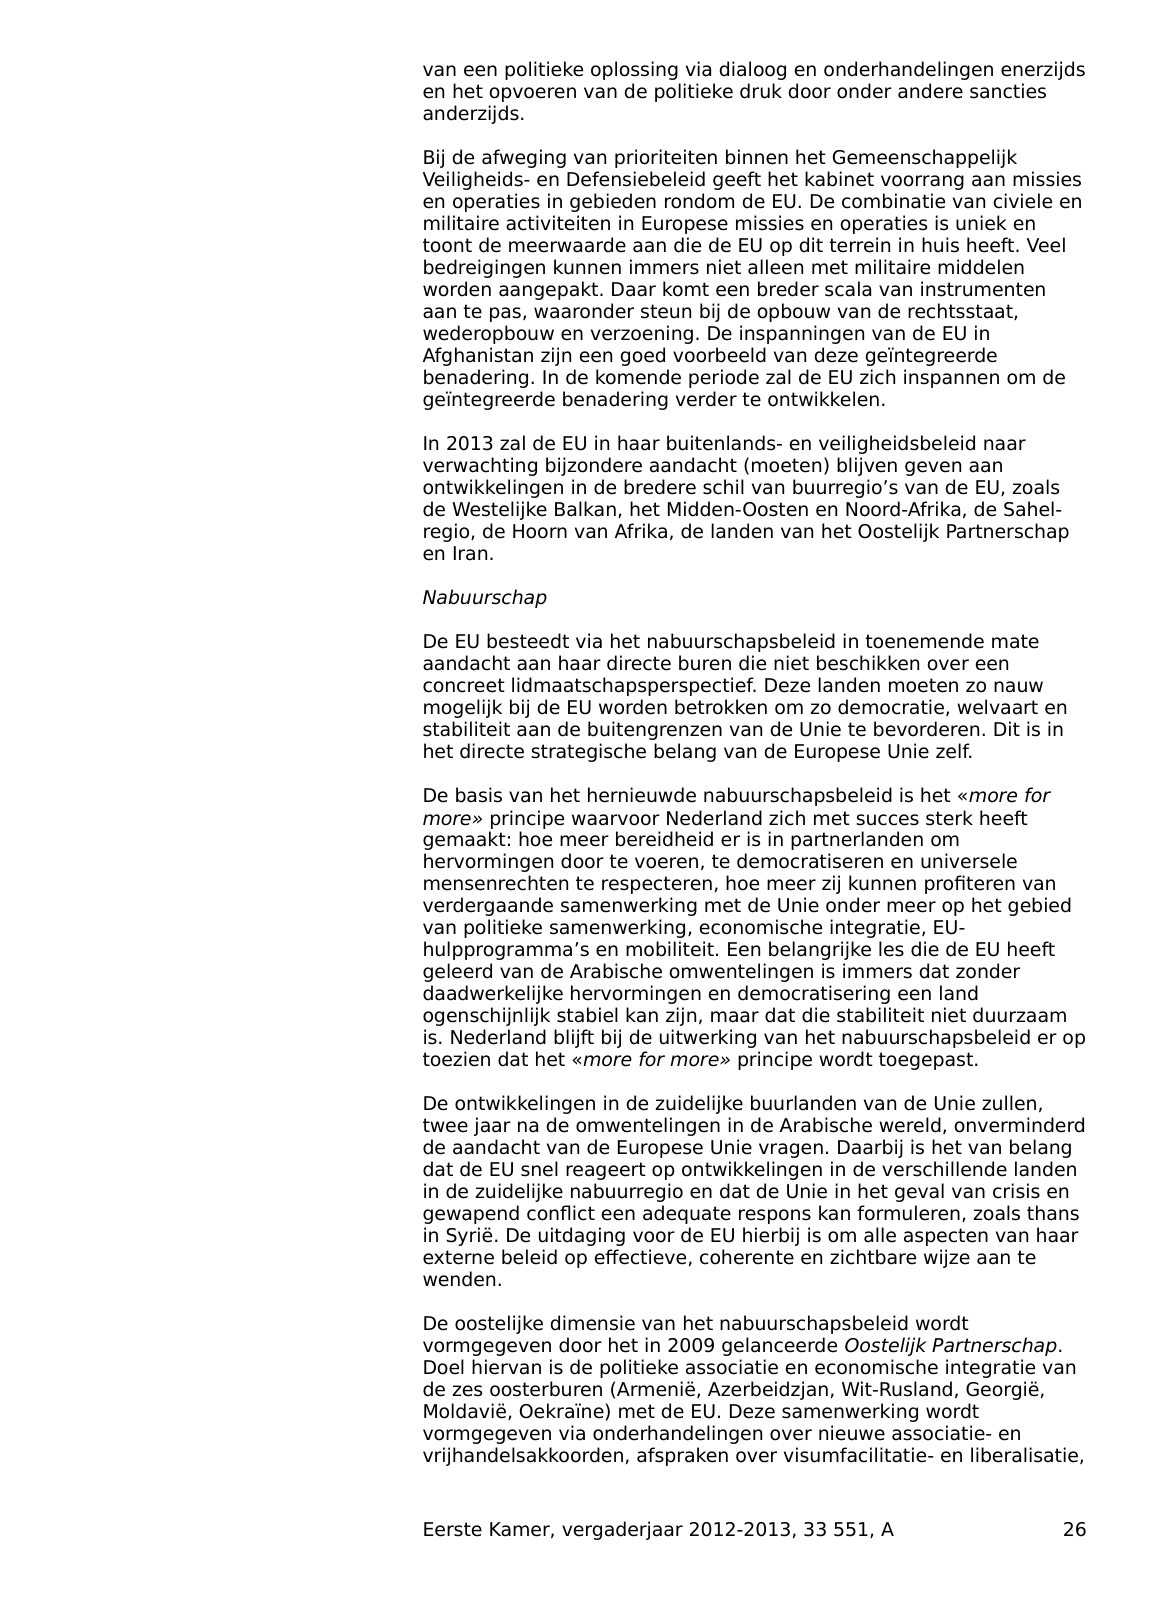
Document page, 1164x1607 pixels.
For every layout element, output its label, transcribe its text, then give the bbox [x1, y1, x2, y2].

text De ontwikkelingen in de zuidelijke buurlanden van de Unie zullen, twee jaar na de omwentelingen in de Arabische wereld, onverminderd de aandacht van de Europese Unie vragen. Daarbij is het van belang dat de EU snel reageert op ontwikkelingen in de verschillende landen in de zuidelijke nabuurregio en dat de Unie in het geval van crisis en gewapend conflict een adequate respons kan formuleren, zoals thans in Syrië. De uitdaging voor de EU hierbij is om alle aspecten van haar externe beleid op effectieve, coherente en zichtbare wijze aan te wenden. [422, 1093, 1087, 1291]
text De oostelijke dimensie van het nabuurschapsbeleid wordt vormgegeven door het in 2009 gelanceerde Oostelijk Partnerschap. Doel hiervan is de politieke associatie en economische integratie van de zes oosterburen (Armenië, Azerbeidzjan, Wit-Rusland, Georgië, Moldavië, Oekraïne) met de EU. Deze samenwerking wordt vormgegeven via onderhandelingen over nieuwe associatie- en vrijhandelsakkoorden, afspraken over visumfacilitatie- en liberalisatie, [422, 1313, 1087, 1467]
subtitle Nabuurschap [422, 587, 1087, 609]
text van een politieke oplossing via dialoog en onderhandelingen enerzijds en het opvoeren van de politieke druk door onder andere sancties anderzijds. [422, 59, 1087, 125]
text In 2013 zal de EU in haar buitenlands- en veiligheidsbeleid naar verwachting bijzondere aandacht (moeten) blijven geven aan ontwikkelingen in de bredere schil van buurregio’s van de EU, zoals de Westelijke Balkan, het Midden-Oosten en Noord-Afrika, de Sahel-regio, de Hoorn van Afrika, de landen van het Oostelijk Partnerschap en Iran. [422, 433, 1087, 565]
text De EU besteedt via het nabuurschapsbeleid in toenemende mate aandacht aan haar directe buren die niet beschikken over een concreet lidmaatschapsperspectief. Deze landen moeten zo nauw mogelijk bij de EU worden betrokken om zo democratie, welvaart en stabiliteit aan de buitengrenzen van de Unie te bevorderen. Dit is in het directe strategische belang van de Europese Unie zelf. [422, 631, 1087, 763]
text De basis van het hernieuwde nabuurschapsbeleid is het «more for more» principe waarvoor Nederland zich met succes sterk heeft gemaakt: hoe meer bereidheid er is in partnerlanden om hervormingen door te voeren, te democratiseren en universele mensenrechten te respecteren, hoe meer zij kunnen profiteren van verdergaande samenwerking met de Unie onder meer op het gebied van politieke samenwerking, economische integratie, EU-hulpprogramma’s en mobiliteit. Een belangrijke les die de EU heeft geleerd van de Arabische omwentelingen is immers dat zonder daadwerkelijke hervormingen en democratisering een land ogenschijnlijk stabiel kan zijn, maar dat die stabiliteit niet duurzaam is. Nederland blijft bij de uitwerking van het nabuurschapsbeleid er op toezien dat het «more for more» principe wordt toegepast. [422, 785, 1087, 1071]
text Bij de afweging van prioriteiten binnen het Gemeenschappelijk Veiligheids- en Defensiebeleid geeft het kabinet voorrang aan missies en operaties in gebieden rondom de EU. De combinatie van civiele en militaire activiteiten in Europese missies en operaties is uniek en toont de meerwaarde aan die de EU op dit terrein in huis heeft. Veel bedreigingen kunnen immers niet alleen met militaire middelen worden aangepakt. Daar komt een breder scala van instrumenten aan te pas, waaronder steun bij de opbouw van de rechtsstaat, wederopbouw en verzoening. De inspanningen van de EU in Afghanistan zijn een goed voorbeeld van deze geïntegreerde benadering. In de komende periode zal de EU zich inspannen om de geïntegreerde benadering verder te ontwikkelen. [422, 147, 1087, 411]
